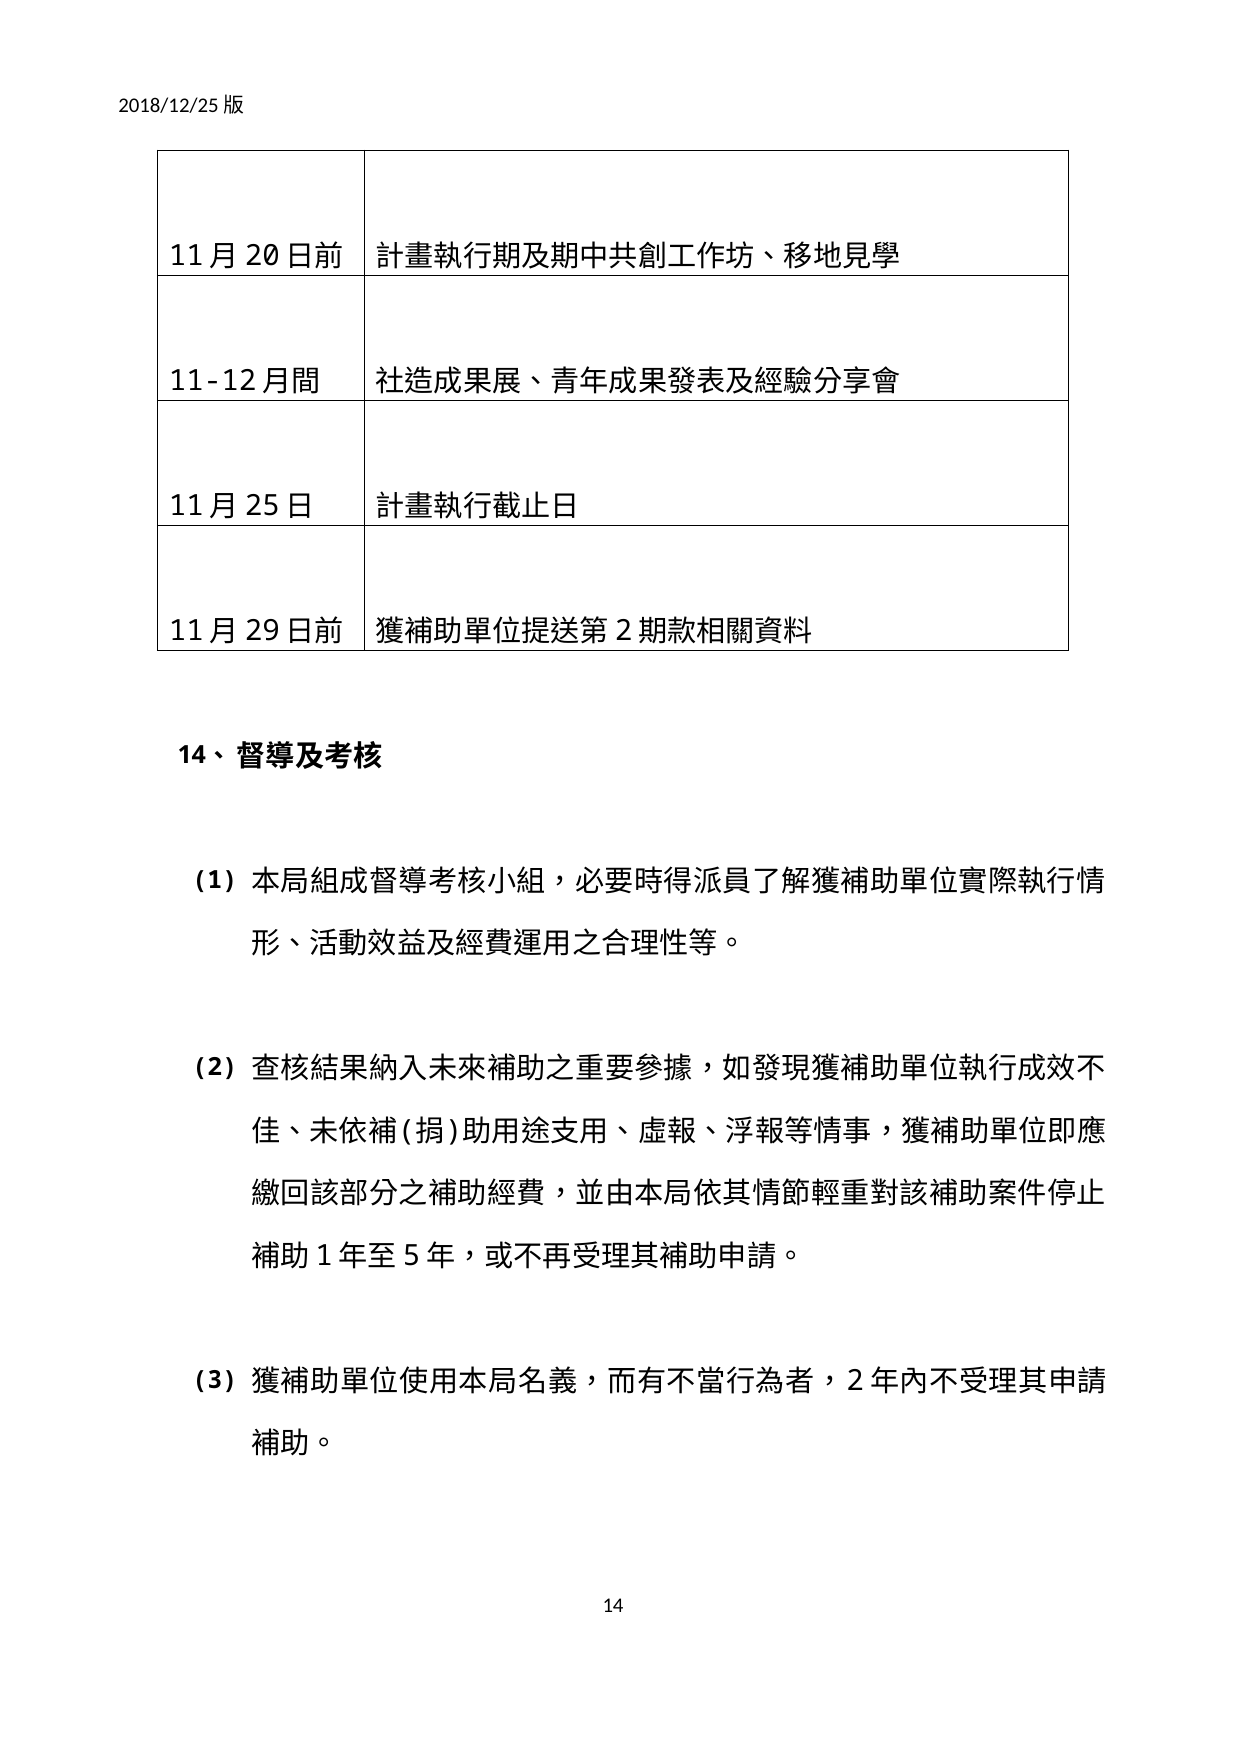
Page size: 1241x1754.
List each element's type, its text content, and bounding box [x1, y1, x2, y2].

table_cell 11月20日前 [158, 151, 364, 274]
table_cell 11-12月間 [158, 276, 364, 399]
list 查核結果納入未來補助之重要參據，如發現獲補助單位執行成效不佳、未依補(捐)助用途支用、虛報、浮報等情事，獲補助單位即應繳回該部分之補助經費，並由本局依其情節輕重對該補助案件停止補助1年至5年，或不再受理其補助申請。 [192, 1024, 1107, 1274]
table_cell 獲補助單位提送第2期款相關資料 [365, 526, 1068, 649]
list 獲補助單位使用本局名義，而有不當行為者，2年內不受理其申請補助。 [192, 1337, 1107, 1462]
list 督導及考核 [177, 712, 1107, 774]
table_cell 計畫執行截止日 [365, 401, 1068, 524]
table_cell 11月29日前 [158, 526, 364, 649]
table_cell 11月25日 [158, 401, 364, 524]
list 本局組成督導考核小組，必要時得派員了解獲補助單位實際執行情形、活動效益及經費運用之合理性等。 [192, 837, 1107, 962]
table_cell 計畫執行期及期中共創工作坊、移地見學 [365, 151, 1068, 274]
table_cell 社造成果展、青年成果發表及經驗分享會 [365, 276, 1068, 399]
